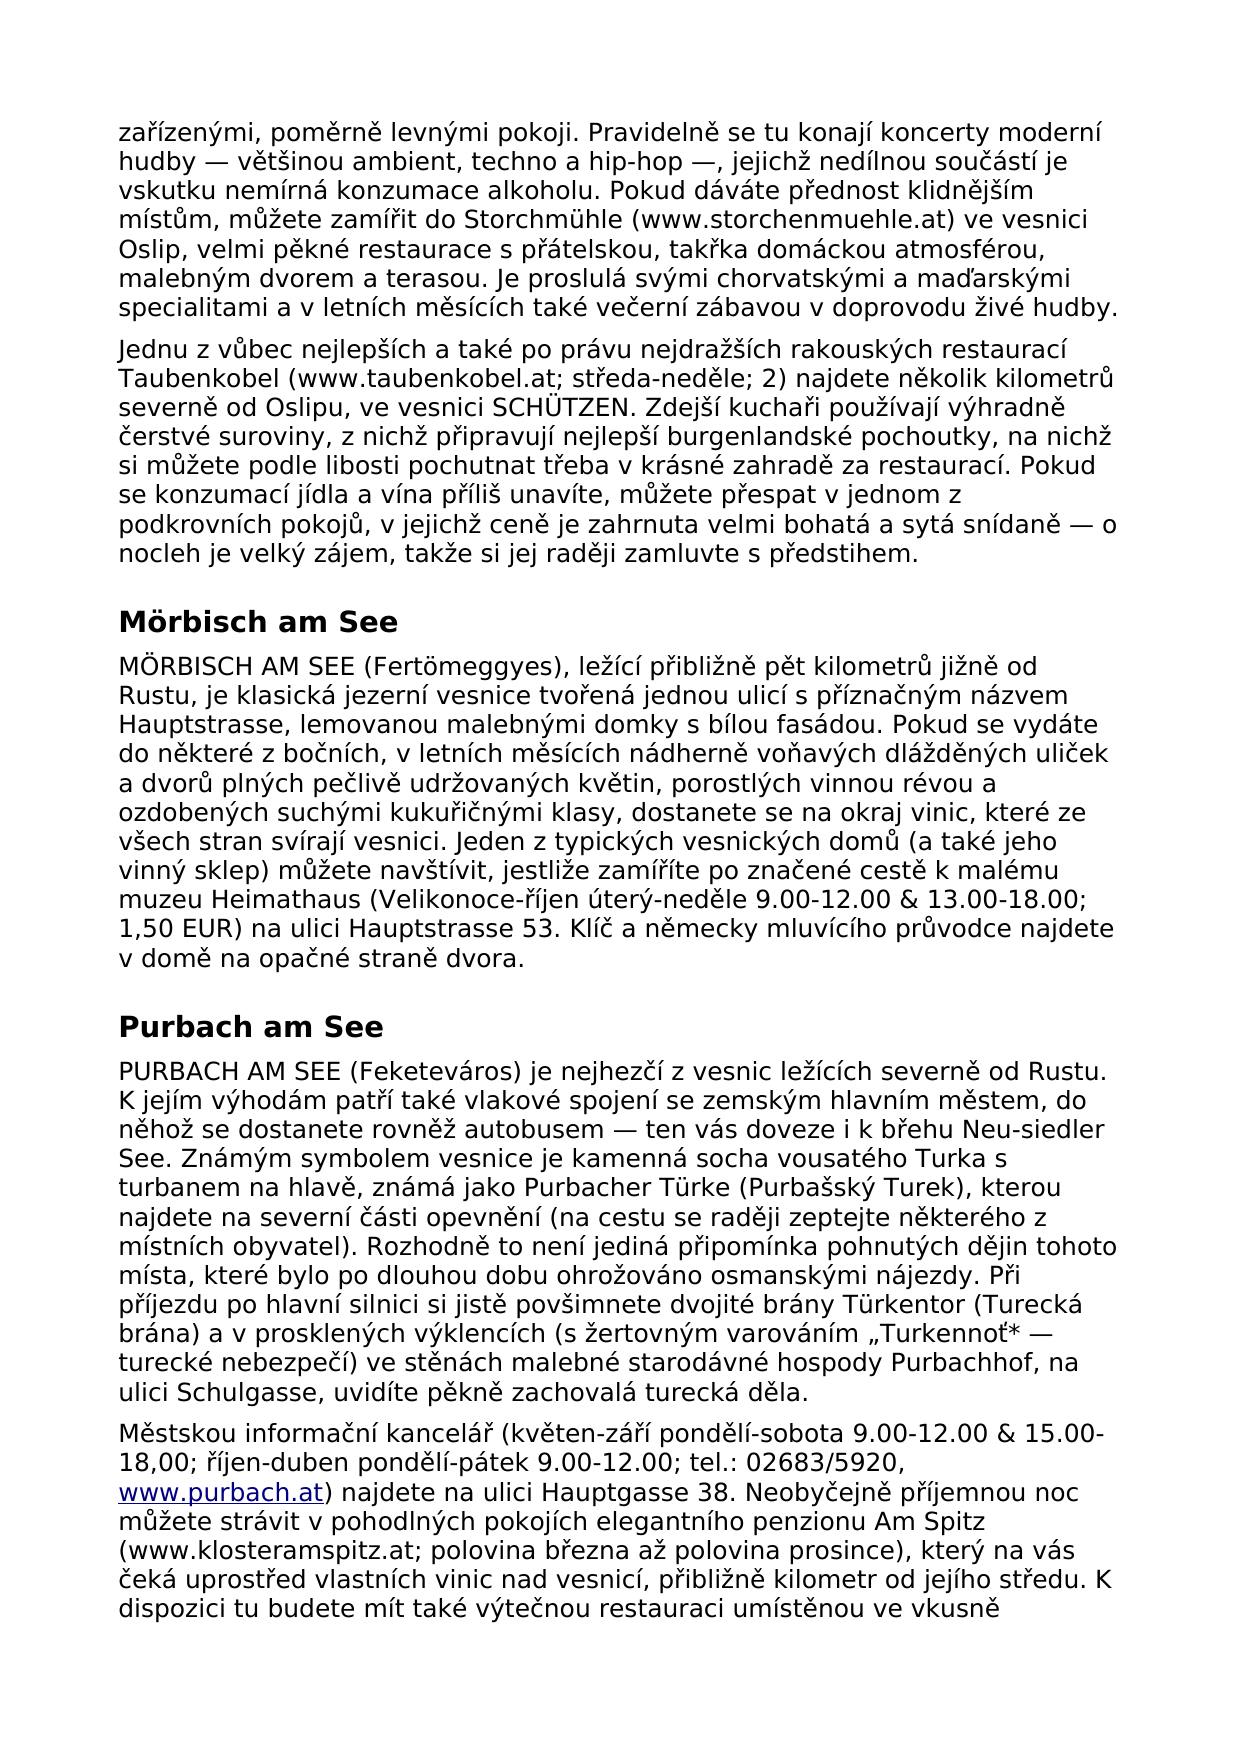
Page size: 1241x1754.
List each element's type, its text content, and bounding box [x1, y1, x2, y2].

subtitle Purbach am See [118, 1010, 1122, 1044]
text zařízenými, poměrně levnými pokoji. Pravidelně se tu konají koncerty moderní hudby — většinou ambient, techno a hip-hop —, jejichž nedílnou součástí je vskutku nemírná konzumace alkoholu. Pokud dáváte přednost klidnějším místům, můžete zamířit do Storchmühle (www.storchenmuehle.at) ve vesnici Oslip, velmi pěkné restaurace s přátelskou, takřka domáckou atmosférou, malebným dvorem a terasou. Je proslulá svými chorvatskými a maďarskými specialitami a v letních měsících také večerní zábavou v doprovodu živé hudby. [118, 118, 1122, 322]
text MÖRBISCH AM SEE (Fertömeggyes), ležící přibližně pět kilometrů jižně od Rustu, je klasická jezerní vesnice tvořená jednou ulicí s příznačným názvem Hauptstrasse, lemovanou malebnými domky s bílou fasádou. Pokud se vydáte do některé z bočních, v letních měsících nádherně voňavých dlážděných uliček a dvorů plných pečlivě udržovaných květin, porostlých vinnou révou a ozdobených suchými kukuřičnými klasy, dostanete se na okraj vinic, které ze všech stran svírají vesnici. Jeden z typických vesnických domů (a také jeho vinný sklep) můžete navštívit, jestliže zamíříte po značené cestě k malému muzeu Heimathaus (Velikonoce-říjen úterý-neděle 9.00-12.00 & 13.00-18.00; 1,50 EUR) na ulici Hauptstrasse 53. Klíč a německy mluvícího průvodce najdete v domě na opačné straně dvora. [118, 652, 1122, 973]
text Jednu z vůbec nejlepších a také po právu nejdražších rakouských restaurací Taubenkobel (www.taubenkobel.at; středa-neděle; 2) najdete několik kilometrů severně od Oslipu, ve vesnici SCHÜTZEN. Zdejší kuchaři používají výhradně čerstvé suroviny, z nichž připravují nejlepší burgenlandské pochoutky, na nichž si můžete podle libosti pochutnat třeba v krásné zahradě za restaurací. Pokud se konzumací jídla a vína příliš unavíte, můžete přespat v jednom z podkrovních pokojů, v jejichž ceně je zahrnuta velmi bohatá a sytá snídaně — o nocleh je velký zájem, takže si jej raději zamluvte s předstihem. [118, 335, 1122, 568]
text Městskou informační kancelář (květen-září pondělí-sobota 9.00-12.00 & 15.00-18,00; říjen-duben pondělí-pátek 9.00-12.00; tel.: 02683/5920, www.purbach.at) najdete na ulici Hauptgasse 38. Neobyčejně příjemnou noc můžete strávit v pohodlných pokojích elegantního penzionu Am Spitz (www.klosteramspitz.at; polovina března až polovina prosince), který na vás čeká uprostřed vlastních vinic nad vesnicí, přibližně kilometr od jejího středu. K dispozici tu budete mít také výtečnou restauraci umístěnou ve vkusně [118, 1419, 1122, 1623]
text PURBACH AM SEE (Feketeváros) je nejhezčí z vesnic ležících severně od Rustu. K jejím výhodám patří také vlakové spojení se zemským hlavním městem, do něhož se dostanete rovněž autobusem — ten vás doveze i k břehu Neu-siedler See. Známým symbolem vesnice je kamenná socha vousatého Turka s turbanem na hlavě, známá jako Purbacher Türke (Purbašský Turek), kterou najdete na severní části opevnění (na cestu se raději zeptejte některého z místních obyvatel). Rozhodně to není jediná připomínka pohnutých dějin tohoto místa, které bylo po dlouhou dobu ohrožováno osmanskými nájezdy. Při příjezdu po hlavní silnici si jistě povšimnete dvojité brány Türkentor (Turecká brána) a v prosklených výklencích (s žertovným varováním „Turkennoť* — turecké nebezpečí) ve stěnách malebné starodávné hospody Purbachhof, na ulici Schulgasse, uvidíte pěkně zachovalá turecká děla. [118, 1057, 1122, 1407]
subtitle Mörbisch am See [118, 606, 1122, 639]
